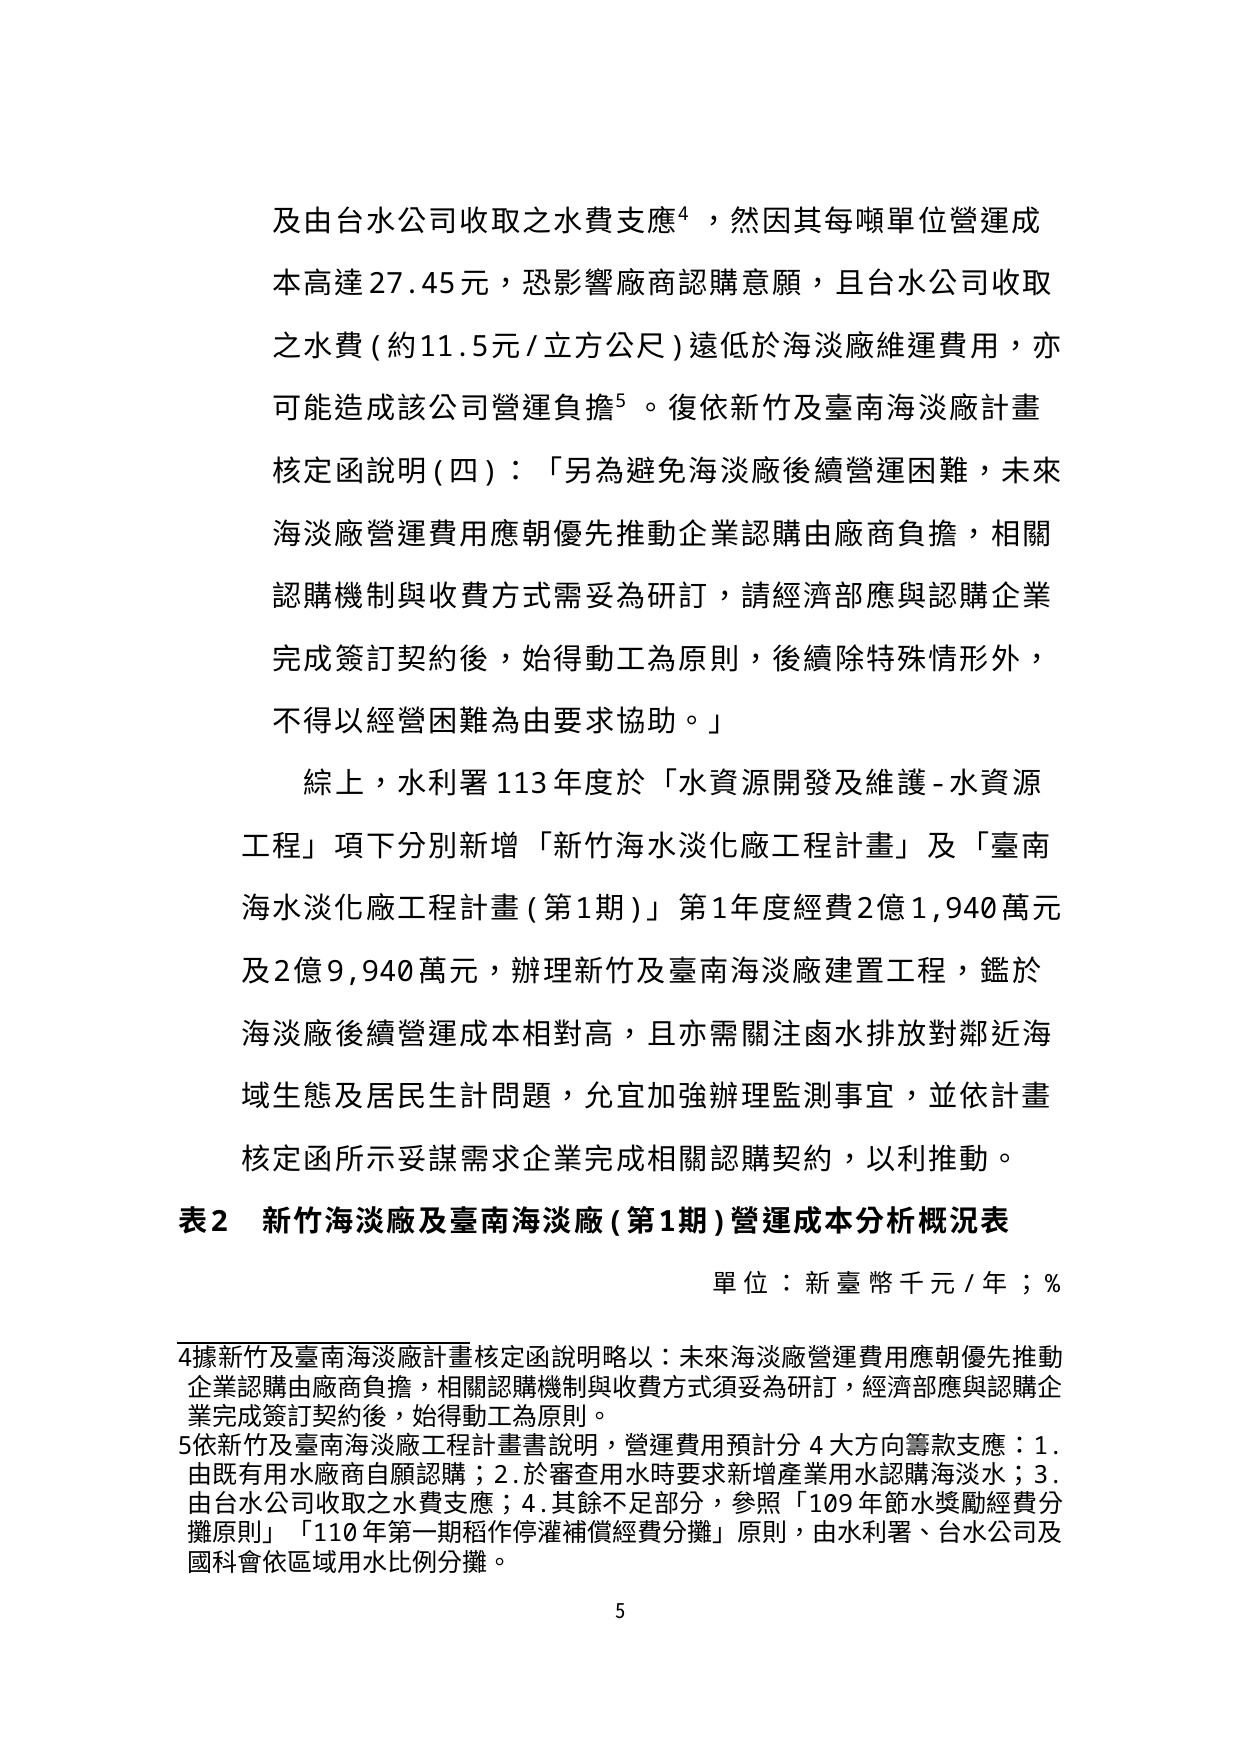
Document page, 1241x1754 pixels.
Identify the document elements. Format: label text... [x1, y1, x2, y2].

text 表2 新竹海淡廠及臺南海淡廠(第1期)營運成本分析概況表 [177, 1177, 1063, 1240]
text 單位：新臺幣千元/年；% [177, 1240, 1063, 1302]
text 綜上，水利署113年度於「水資源開發及維護-水資源工程」項下分別新增「新竹海水淡化廠工程計畫」及「臺南海水淡化廠工程計畫(第1期)」第1年度經費2億1,940萬元及2億9,940萬元，辦理新竹及臺南海淡廠建置工程，鑑於海淡廠後續營運成本相對高，且亦需關注鹵水排放對鄰近海域生態及居民生計問題，允宜加強辦理監測事宜，並依計畫核定函所示妥謀需求企業完成相關認購契約，以利推動。 [236, 740, 1063, 1177]
text 依新竹及臺南海淡廠工程計畫書說明，營運費用預計分4大方向籌款支應：1.由既有用水廠商自願認購；2.於審查用水時要求新增產業用水認購海淡水；3.由台水公司收取之水費支應；4.其餘不足部分，參照「109年節水獎勵經費分攤原則」「110年第一期稻作停灌補償經費分攤」原則，由水利署、台水公司及國科會依區域用水比例分攤。 [177, 1431, 1063, 1577]
text 據新竹及臺南海淡廠計畫核定函說明略以：未來海淡廠營運費用應朝優先推動企業認購由廠商負擔，相關認購機制與收費方式須妥為研訂，經濟部應與認購企業完成簽訂契約後，始得動工為原則。 [177, 1343, 1063, 1431]
text 經比較海淡水及其他水源成本估算結果(詳表3)，海淡水單位成本每噸46.4元，遠高於其他現有水源之成本，雖後續部分營運管理成本將由既有廠商或新增產業等認購，及由台水公司收取之水費支應，然因其每噸單位營運成本高達27.45元，恐影響廠商認購意願，且台水公司收取之水費(約11.5元/立方公尺)遠低於海淡廠維運費用，亦可能造成該公司營運負擔。復依新竹及臺南海淡廠計畫核定函說明(四)：「另為避免海淡廠後續營運困難，未來海淡廠營運費用應朝優先推動企業認購由廠商負擔，相關認購機制與收費方式需妥為研訂，請經濟部應與認購企業完成簽訂契約後，始得動工為原則，後續除特殊情形外，不得以經營困難為由要求協助。」 [266, 177, 1063, 740]
